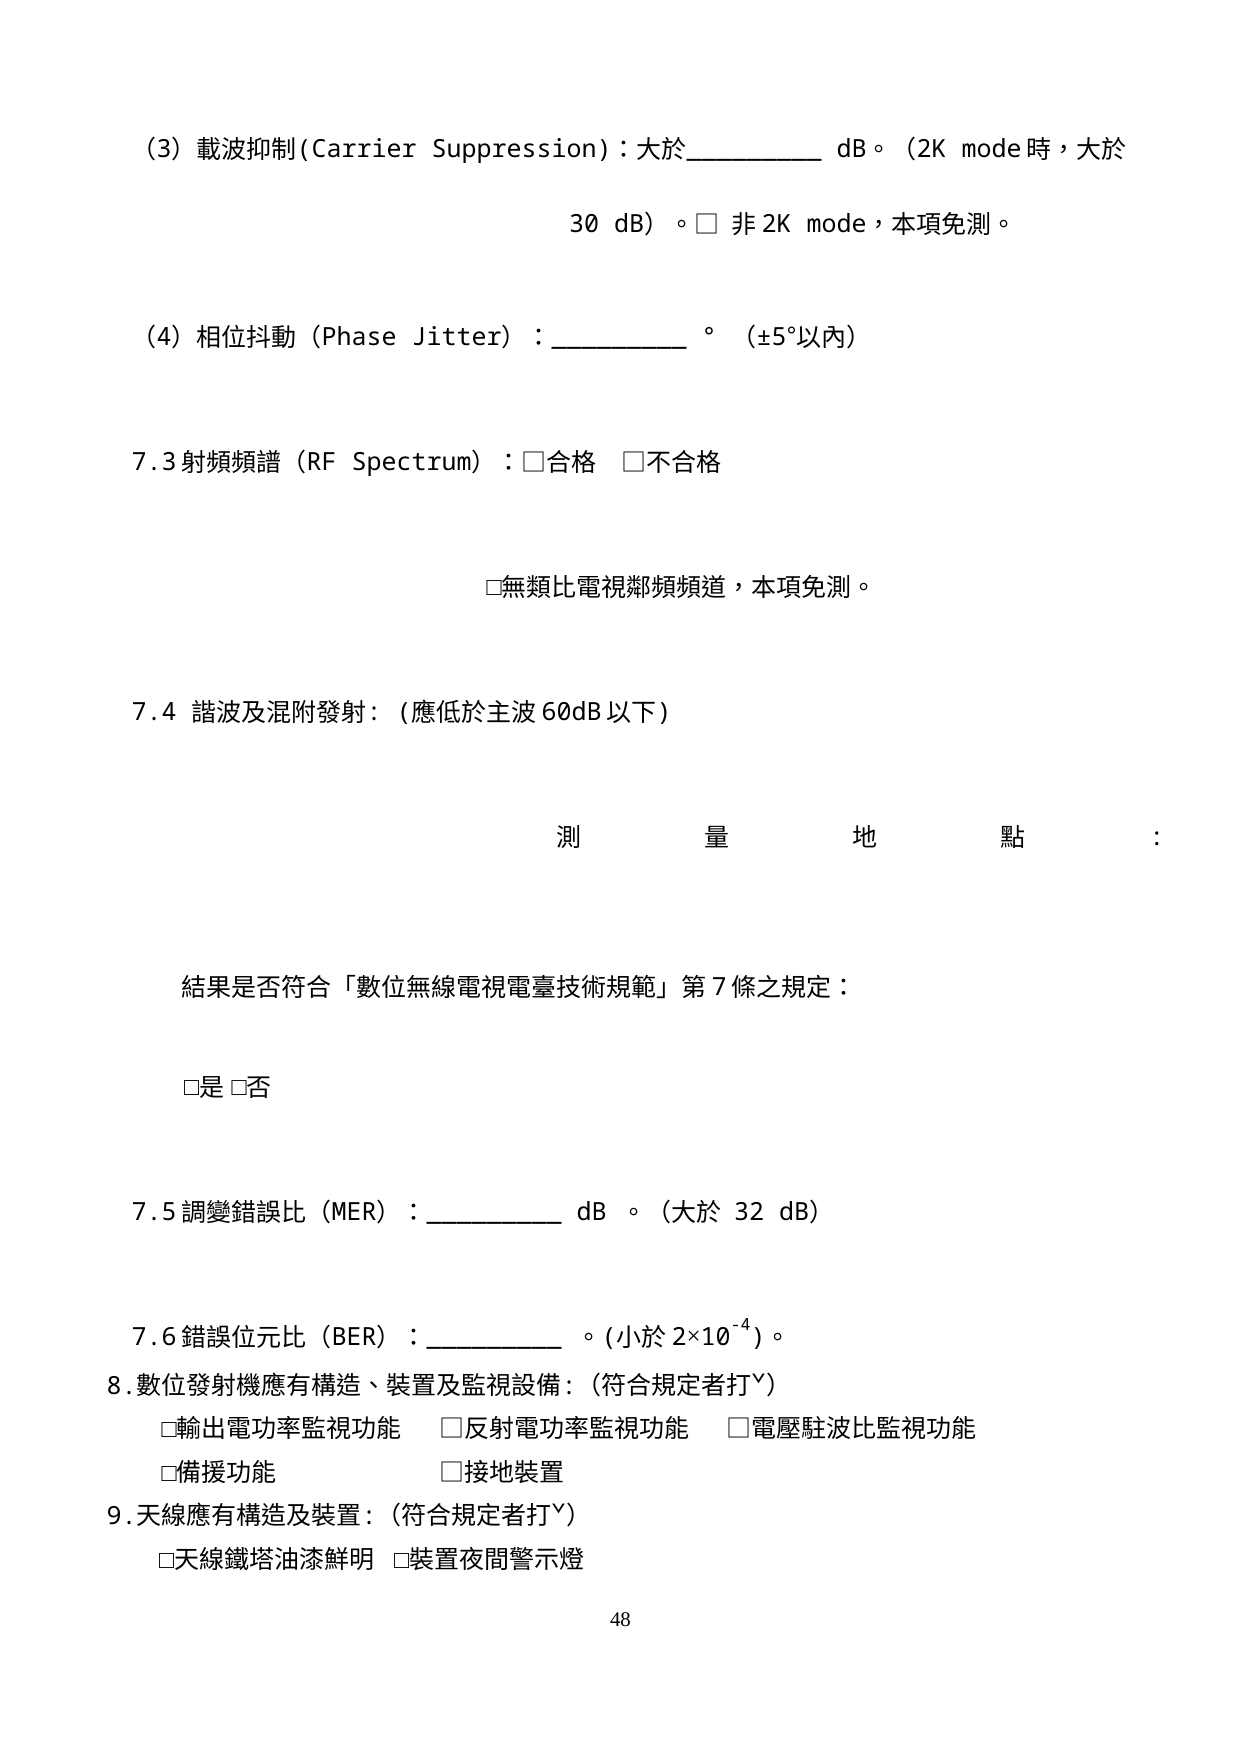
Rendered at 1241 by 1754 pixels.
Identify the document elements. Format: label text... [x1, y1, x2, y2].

text 7.3射頻頻譜（RF Spectrum）：□合格 □不合格 [131, 419, 1134, 481]
text 7.5調變錯誤比（MER）：_________ dB 。（大於 32 dB） [106, 1169, 1134, 1231]
text （3）載波抑制(Carrier Suppression)：大於_________ dB。（2K mode時，大於30 dB）。□ 非2K mode，本項免測。 [131, 106, 1134, 244]
text □天線鐵塔油漆鮮明 □裝置夜間警示燈 [144, 1539, 1134, 1575]
text □備援功能 □接地裝置 [131, 1452, 1134, 1488]
text □無類比電視鄰頻頻道，本項免測。 [106, 544, 1134, 606]
text 測量地點: 結果是否符合「數位無線電視電臺技術規範」第7條之規定： [156, 794, 1164, 1006]
text 7.6錯誤位元比（BER）：_________ 。(小於2×10-4)。 [106, 1294, 1134, 1356]
text 9.天線應有構造及裝置:（符合規定者打ˇ） [106, 1496, 1134, 1532]
text □是 □否 [169, 1044, 1134, 1106]
text 8.數位發射機應有構造、裝置及監視設備:（符合規定者打ˇ） [106, 1365, 1134, 1402]
text □輸出電功率監視功能 □反射電功率監視功能 □電壓駐波比監視功能 [131, 1409, 1134, 1445]
text （4）相位抖動（Phase Jitter）：_________ ° （±5°以內） [106, 294, 1134, 356]
text 7.4 諧波及混附發射: (應低於主波60dB以下) [131, 669, 1134, 731]
